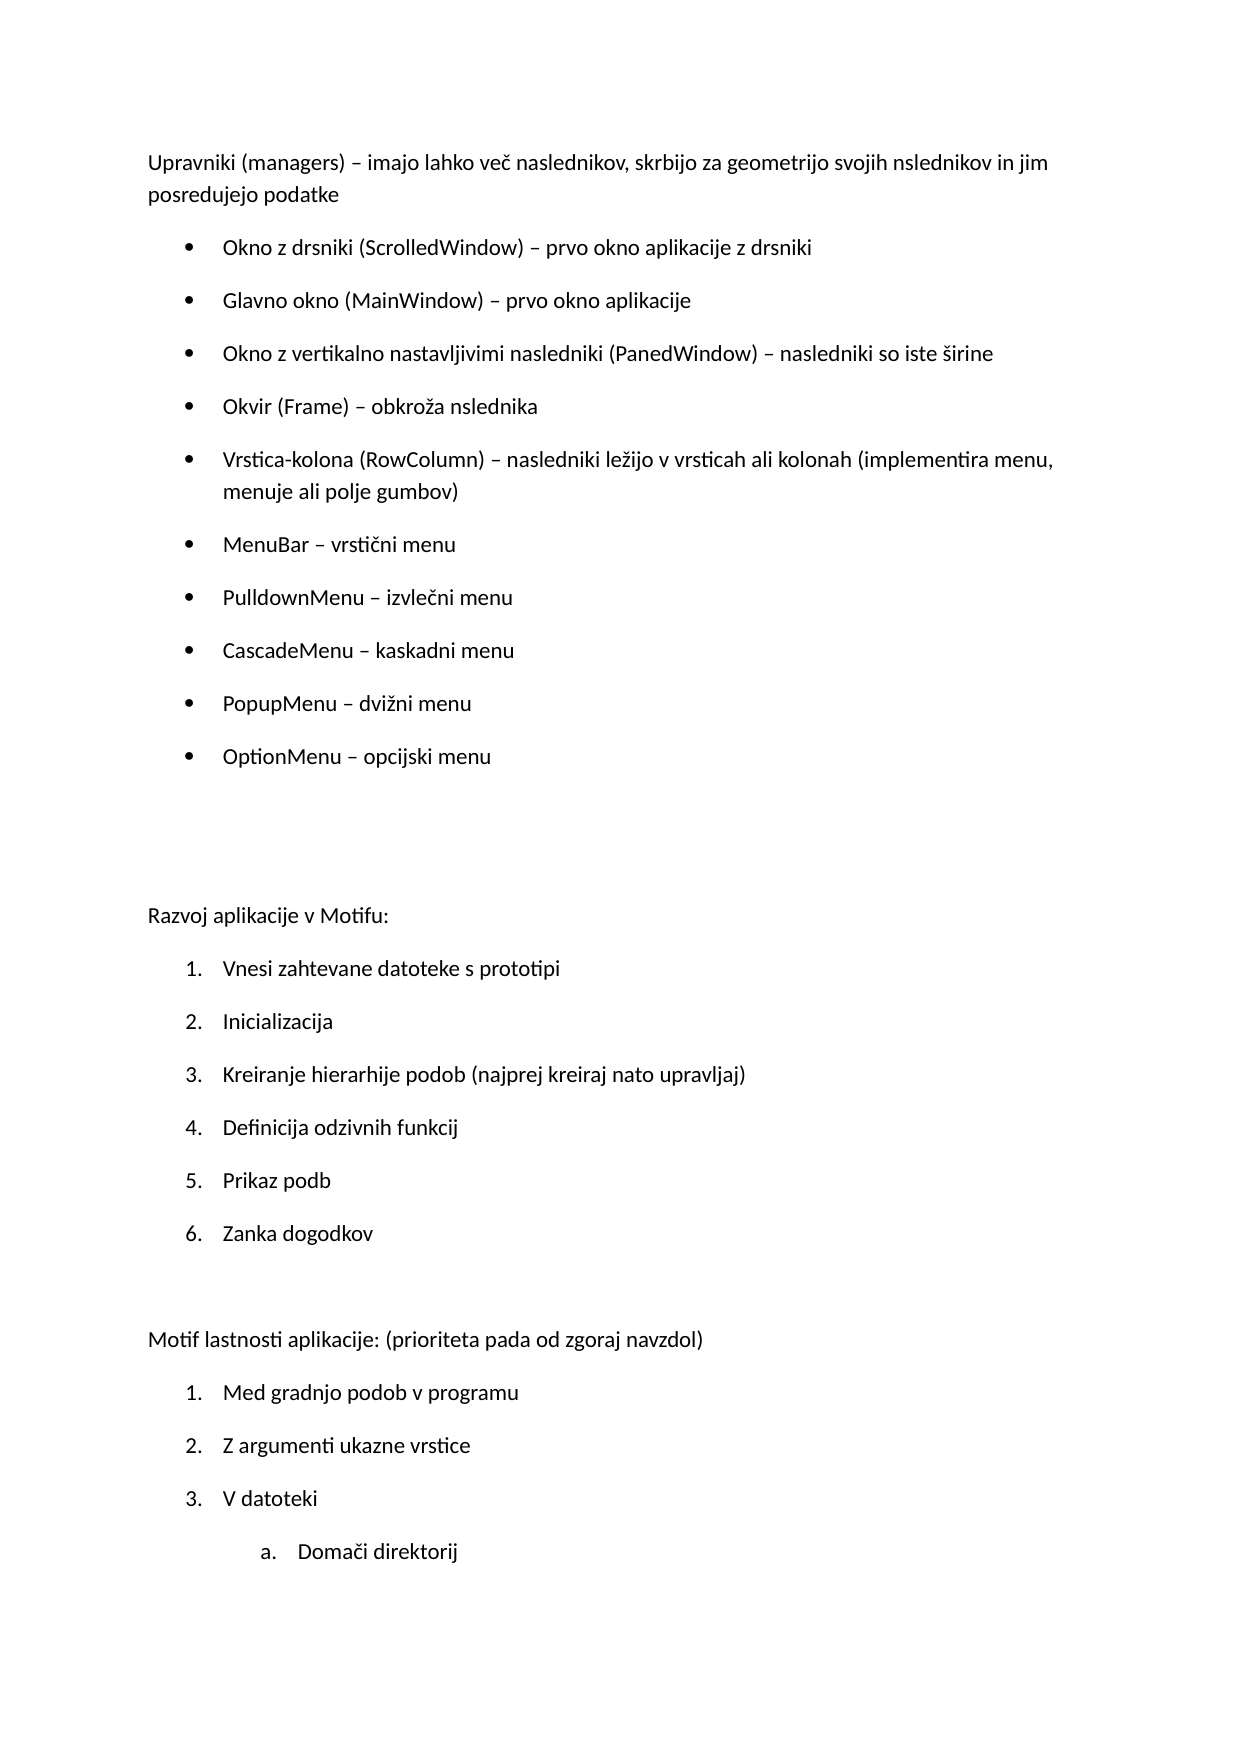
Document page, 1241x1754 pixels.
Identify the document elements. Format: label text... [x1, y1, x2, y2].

list PulldownMenu – izvlečni menu [185, 583, 1093, 611]
list Med gradnjo podob v programu [185, 1378, 1093, 1406]
list Vnesi zahtevane datoteke s prototipi [185, 954, 1093, 982]
list Domači direktorij [260, 1537, 1093, 1566]
text Upravniki (managers) – imajo lahko več naslednikov, skrbijo za geometrijo svojih nslednikov in jim posredujejo podatke [148, 148, 1093, 208]
list Glavno okno (MainWindow) – prvo okno aplikacije [185, 286, 1093, 314]
list Okvir (Frame) – obkroža nslednika [185, 392, 1093, 420]
list PopupMenu – dvižni menu [185, 689, 1093, 717]
list Vrstica-kolona (RowColumn) – nasledniki ležijo v vrsticah ali kolonah (implementira menu, menuje ali polje gumbov) [185, 445, 1093, 505]
list Okno z vertikalno nastavljivimi nasledniki (PanedWindow) – nasledniki so iste širine [185, 339, 1093, 367]
list Z argumenti ukazne vrstice [185, 1431, 1093, 1459]
list CascadeMenu – kaskadni menu [185, 636, 1093, 664]
list Prikaz podb [185, 1166, 1093, 1194]
list Zanka dogodkov [185, 1219, 1093, 1247]
text Razvoj aplikacije v Motifu: [148, 901, 1093, 929]
list Inicializacija [185, 1007, 1093, 1035]
list Kreiranje hierarhije podob (najprej kreiraj nato upravljaj) [185, 1060, 1093, 1088]
list Okno z drsniki (ScrolledWindow) – prvo okno aplikacije z drsniki [185, 233, 1093, 261]
list OptionMenu – opcijski menu [185, 742, 1093, 770]
list MenuBar – vrstični menu [185, 530, 1093, 558]
text Motif lastnosti aplikacije: (prioriteta pada od zgoraj navzdol) [148, 1325, 1093, 1353]
list V datoteki [185, 1484, 1093, 1512]
list Definicija odzivnih funkcij [185, 1113, 1093, 1141]
